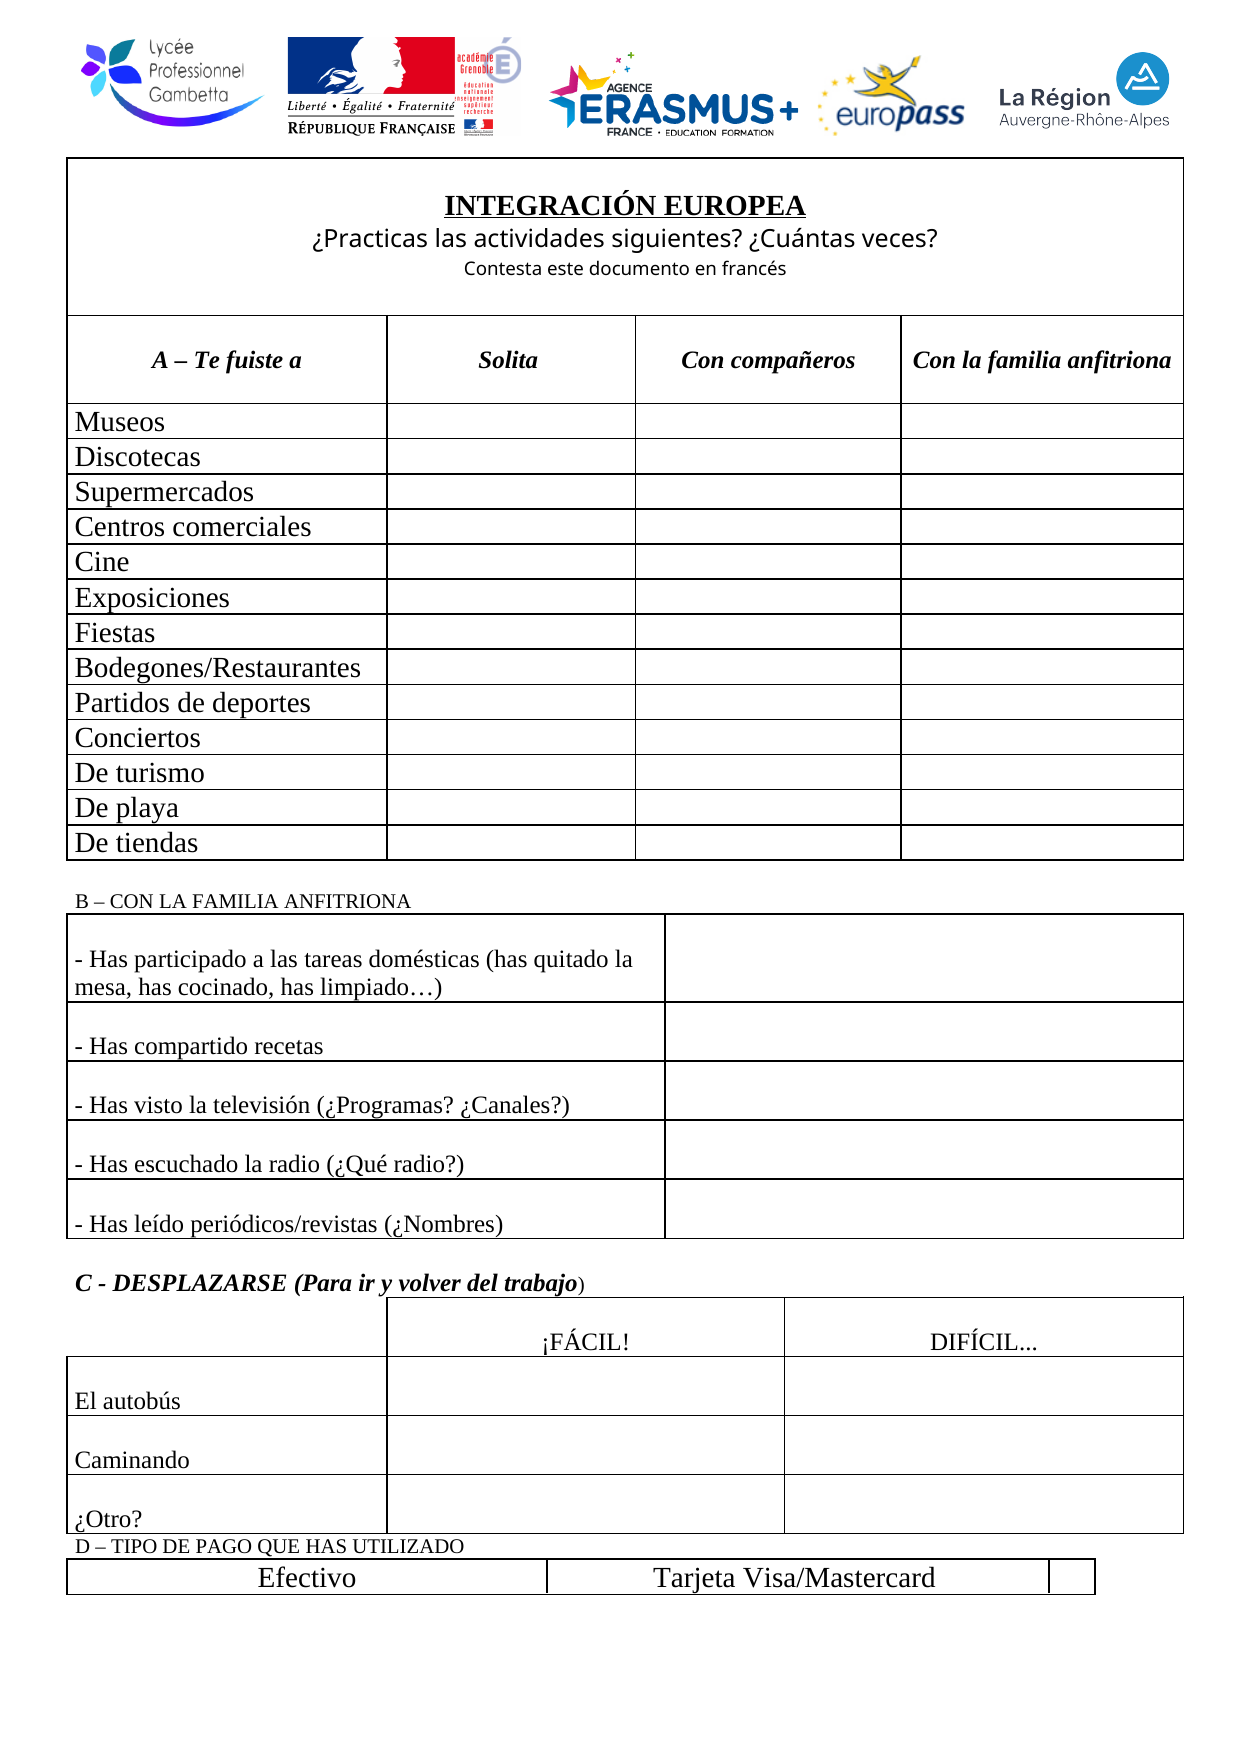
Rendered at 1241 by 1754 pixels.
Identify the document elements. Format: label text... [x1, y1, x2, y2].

table_cell El autobús [68, 1357, 386, 1414]
picture [547, 51, 799, 136]
table_cell A – Te fuiste a [68, 316, 386, 403]
table_cell [902, 720, 1183, 754]
table_cell [388, 1357, 784, 1414]
table_header [666, 915, 1183, 1001]
table_cell Discotecas [68, 439, 386, 473]
table_header [67, 1296, 387, 1356]
table_cell [785, 1475, 1183, 1533]
table_cell [67, 1239, 665, 1268]
table_cell [388, 650, 635, 683]
table_cell [636, 404, 900, 438]
table_cell Caminando [68, 1416, 386, 1474]
table_cell [902, 826, 1183, 859]
table_cell [388, 1475, 784, 1533]
table_cell [388, 720, 635, 754]
table_cell [636, 650, 900, 683]
table_cell [388, 475, 635, 508]
table_cell [666, 1180, 1183, 1237]
table_cell [902, 475, 1183, 508]
table_cell [902, 580, 1183, 613]
table_cell Exposiciones [68, 580, 386, 613]
table_cell [785, 1416, 1183, 1474]
table_cell [388, 545, 635, 578]
table_cell Conciertos [68, 720, 386, 754]
table_cell [388, 685, 635, 718]
table_cell [902, 615, 1183, 648]
picture [817, 55, 965, 136]
table_header Efectivo [68, 1560, 546, 1593]
table_cell [902, 545, 1183, 578]
table_cell Con la familia anfitriona [902, 316, 1183, 403]
picture [80, 37, 267, 130]
table_cell [902, 404, 1183, 438]
table_header INTEGRACIÓN EUROPEA ¿Practicas las actividades siguientes? ¿Cuántas veces? Contesta este documento en francés [68, 159, 1183, 315]
table_cell Museos [68, 404, 386, 438]
table_cell [388, 439, 635, 473]
picture [979, 31, 1190, 150]
table_cell [636, 615, 900, 648]
table_cell Supermercados [68, 475, 386, 508]
table_cell [665, 1239, 1183, 1268]
table_cell [902, 439, 1183, 473]
table_header [1050, 1560, 1094, 1593]
table_cell Centros comerciales [68, 510, 386, 543]
table_cell [388, 1416, 784, 1474]
table_cell [388, 580, 635, 613]
table_cell [636, 826, 900, 859]
table_cell - Has visto la televisión (¿Programas? ¿Canales?) [68, 1062, 664, 1119]
table_cell Solita [388, 316, 635, 403]
table_cell [902, 510, 1183, 543]
table_cell [388, 404, 635, 438]
table_cell [902, 685, 1183, 718]
table_cell [666, 1003, 1183, 1060]
table_cell De turismo [68, 755, 386, 789]
table_header ¡FÁCIL! [388, 1298, 784, 1356]
text D – TIPO DE PAGO QUE HAS UTILIZADO [75, 1534, 1165, 1558]
table_cell [902, 790, 1183, 824]
table_cell ¿Otro? [68, 1475, 386, 1533]
table_cell Fiestas [68, 615, 386, 648]
table_cell - Has escuchado la radio (¿Qué radio?) [68, 1121, 664, 1178]
table_header DIFÍCIL... [785, 1298, 1183, 1356]
table_cell [636, 545, 900, 578]
table_cell De playa [68, 790, 386, 824]
table_cell [636, 720, 900, 754]
table_cell [636, 790, 900, 824]
table_cell [388, 510, 635, 543]
table_cell Cine [68, 545, 386, 578]
table_cell [666, 1121, 1183, 1178]
table_cell [636, 439, 900, 473]
table_cell Bodegones/Restaurantes [68, 650, 386, 683]
table_cell [388, 826, 635, 859]
table_cell [636, 580, 900, 613]
table_cell [388, 615, 635, 648]
table_cell [902, 650, 1183, 683]
table_cell [388, 790, 635, 824]
table_cell Partidos de deportes [68, 685, 386, 718]
table_cell [666, 1062, 1183, 1119]
table_cell [636, 755, 900, 789]
table_cell De tiendas [68, 826, 386, 859]
table_cell Con compañeros [636, 316, 900, 403]
table_cell - Has compartido recetas [68, 1003, 664, 1060]
table_cell [636, 475, 900, 508]
text C - DESPLAZARSE (Para ir y volver del trabajo) [75, 1268, 1165, 1296]
table_cell [902, 755, 1183, 789]
table_cell [636, 510, 900, 543]
table_cell [636, 685, 900, 718]
text B – CON LA FAMILIA ANFITRIONA [75, 889, 1165, 913]
table_header Tarjeta Visa/Mastercard [548, 1560, 1048, 1593]
table_cell - Has leído periódicos/revistas (¿Nombres) [68, 1180, 664, 1237]
picture [287, 37, 522, 136]
table_header - Has participado a las tareas domésticas (has quitado la mesa, has cocinado, has limpiado…) [68, 915, 664, 1001]
table_cell [785, 1357, 1183, 1414]
table_cell [388, 755, 635, 789]
